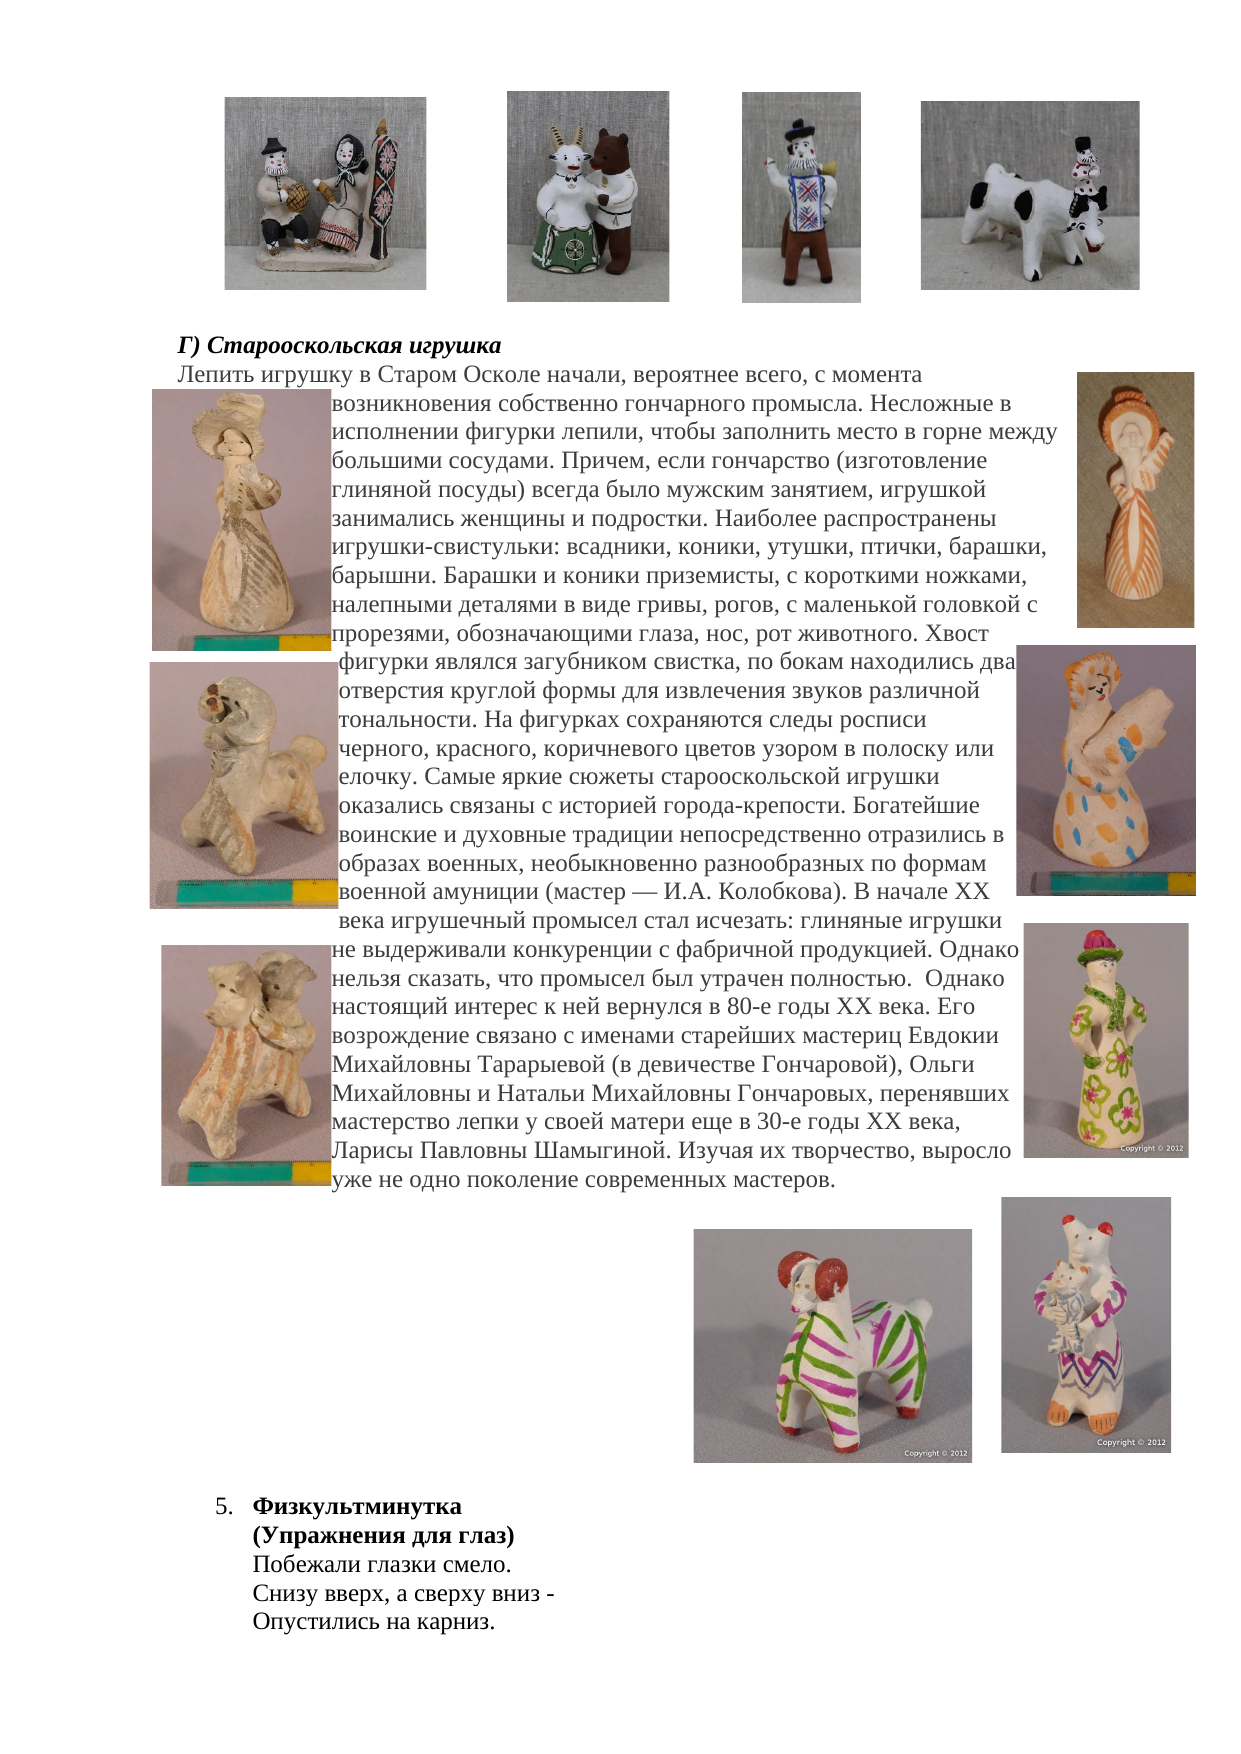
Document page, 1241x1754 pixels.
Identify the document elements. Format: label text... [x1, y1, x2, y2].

picture [149, 662, 339, 909]
text (Упражнения для глаз) [252, 1520, 1152, 1549]
text Лепить игрушку в Старом Осколе начали, вероятнее всего, с момента возникновения собственно гончарного промысла. Несложные в исполнении фигурки лепили, чтобы заполнить место в горне между большими сосудами. Причем, если гончарство (изготовление глиняной посуды) всегда было мужским занятием, игрушкой занимались женщины и подростки. Наиболее распространены игрушки-свистульки: всадники, коники, утушки, птички, барашки, барышни. Барашки и коники приземисты, с короткими ножками, налепными деталями в виде гривы, рогов, с маленькой головкой с прорезями, обозначающими глаза, нос, рот животного. Хвост фигурки являлся загубником свистка, по бокам находились два отверстия круглой формы для извлечения звуков различной тональности. На фигурках сохраняются следы росписи черного, красного, коричневого цветов узором в полоску или елочку. Самые яркие сюжеты старооскольской игрушки оказались связаны с историей города-крепости. Богатейшие воинские и духовные традиции непосредственно отразились в образах военных, необыкновенно разнообразных по формам военной амуниции (мастер — И.А. Колобкова). В начале ХХ века игрушечный промысел стал исчезать: глиняные игрушки не выдерживали конкуренции с фабричной продукцией. Однако нельзя сказать, что промысел был утрачен полностью. Однако настоящий интерес к ней вернулся в 80-е годы ХХ века. Его возрождение связано с именами старейших мастериц Евдокии Михайловны Тарарыевой (в девичестве Гончаровой), Ольги Михайловны и Натальи Михайловны Гончаровых, перенявших мастерство лепки у своей матери еще в 30-е годы ХХ века, Ларисы Павловны Шамыгиной. Изучая их творчество, выросло уже не одно поколение современных мастеров. [177, 359, 1152, 1193]
list Физкультминутка [215, 1491, 1152, 1520]
picture [224, 97, 427, 290]
picture [152, 389, 332, 651]
picture [1001, 1197, 1172, 1453]
picture [693, 1229, 973, 1463]
picture [507, 91, 670, 302]
picture [1023, 923, 1189, 1158]
picture [1016, 645, 1196, 896]
text Побежали глазки смело. Снизу вверх, а сверху вниз - Опустились на карниз. [252, 1549, 1152, 1635]
picture [1077, 372, 1195, 628]
picture [161, 945, 332, 1186]
picture [920, 101, 1140, 290]
text Г) Старооскольская игрушка [177, 330, 1152, 359]
picture [742, 92, 861, 303]
